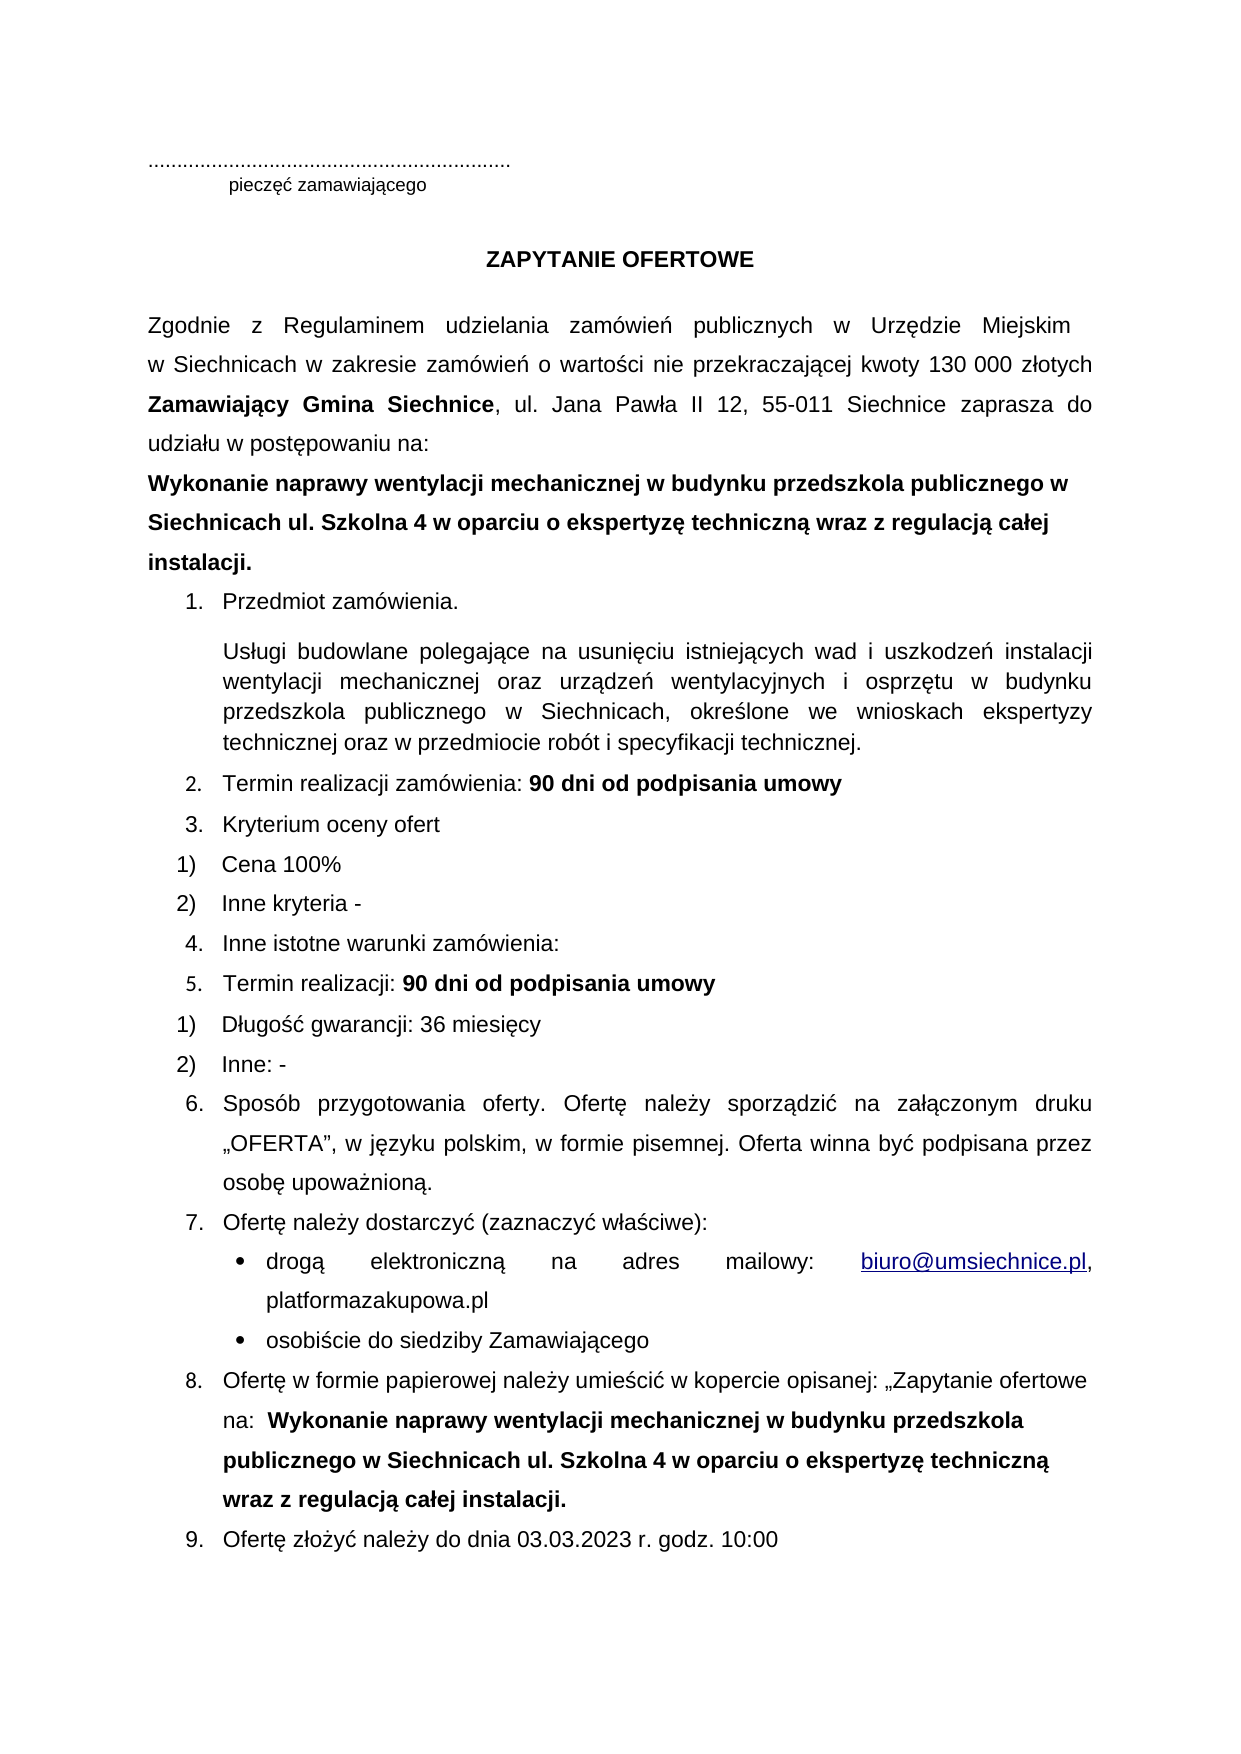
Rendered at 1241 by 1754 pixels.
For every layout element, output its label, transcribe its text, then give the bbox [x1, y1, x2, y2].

text Wykonanie naprawy wentylacji mechanicznej w budynku przedszkola publicznego w Siechnicach ul. Szkolna 4 w oparciu o ekspertyzę techniczną wraz z regulacją całej instalacji. [148, 469, 1093, 575]
list Sposób przygotowania oferty. Ofertę należy sporządzić na załączonym druku „OFERTA”, w języku polskim, w formie pisemnej. Oferta winna być podpisana przez osobę upoważnioną. [185, 1090, 1093, 1195]
list drogą elektroniczną na adres mailowy: biuro@umsiechnice.pl, platformazakupowa.pl [236, 1248, 1093, 1314]
list Długość gwarancji: 36 miesięcy [148, 1011, 1093, 1037]
list Termin realizacji zamówienia: 90 dni od podpisania umowy [185, 769, 1093, 797]
list Inne: - [148, 1051, 1093, 1077]
text ............................................................... [148, 148, 1093, 172]
list Usługi budowlane polegające na usunięciu istniejących wad i uszkodzeń instalacji wentylacji mechanicznej oraz urządzeń wentylacyjnych i osprzętu w budynku przedszkola publicznego w Siechnicach, określone we wnioskach ekspertyzy technicznej oraz w przedmiocie robót i specyfikacji technicznej. [223, 638, 1093, 755]
list osobiście do siedziby Zamawiającego [236, 1327, 1093, 1353]
list Przedmiot zamówienia. [185, 588, 1093, 614]
list Inne kryteria - [148, 890, 1093, 916]
list Ofertę należy dostarczyć (zaznaczyć właściwe): [185, 1208, 1093, 1235]
list Termin realizacji: 90 dni od podpisania umowy [185, 969, 1093, 997]
text Zgodnie z Regulaminem udzielania zamówień publicznych w Urzędzie Miejskim w Siechnicach w zakresie zamówień o wartości nie przekraczającej kwoty 130 000 złotych Zamawiający Gmina Siechnice, ul. Jana Pawła II 12, 55-011 Siechnice zaprasza do udziału w postępowaniu na: [148, 312, 1093, 456]
list Ofertę w formie papierowej należy umieścić w kopercie opisanej: „Zapytanie ofertowe na: Wykonanie naprawy wentylacji mechanicznej w budynku przedszkola publicznego w Siechnicach ul. Szkolna 4 w oparciu o ekspertyzę techniczną wraz z regulacją całej instalacji. [185, 1366, 1093, 1513]
text pieczęć zamawiającego [148, 172, 1093, 196]
list Inne istotne warunki zamówienia: [185, 929, 1093, 956]
text ZAPYTANIE OFERTOWE [148, 246, 1093, 272]
list Ofertę złożyć należy do dnia 03.03.2023 r. godz. 10:00 [185, 1526, 1093, 1552]
list Cena 100% [148, 851, 1093, 877]
list Kryterium oceny ofert [185, 811, 1093, 837]
